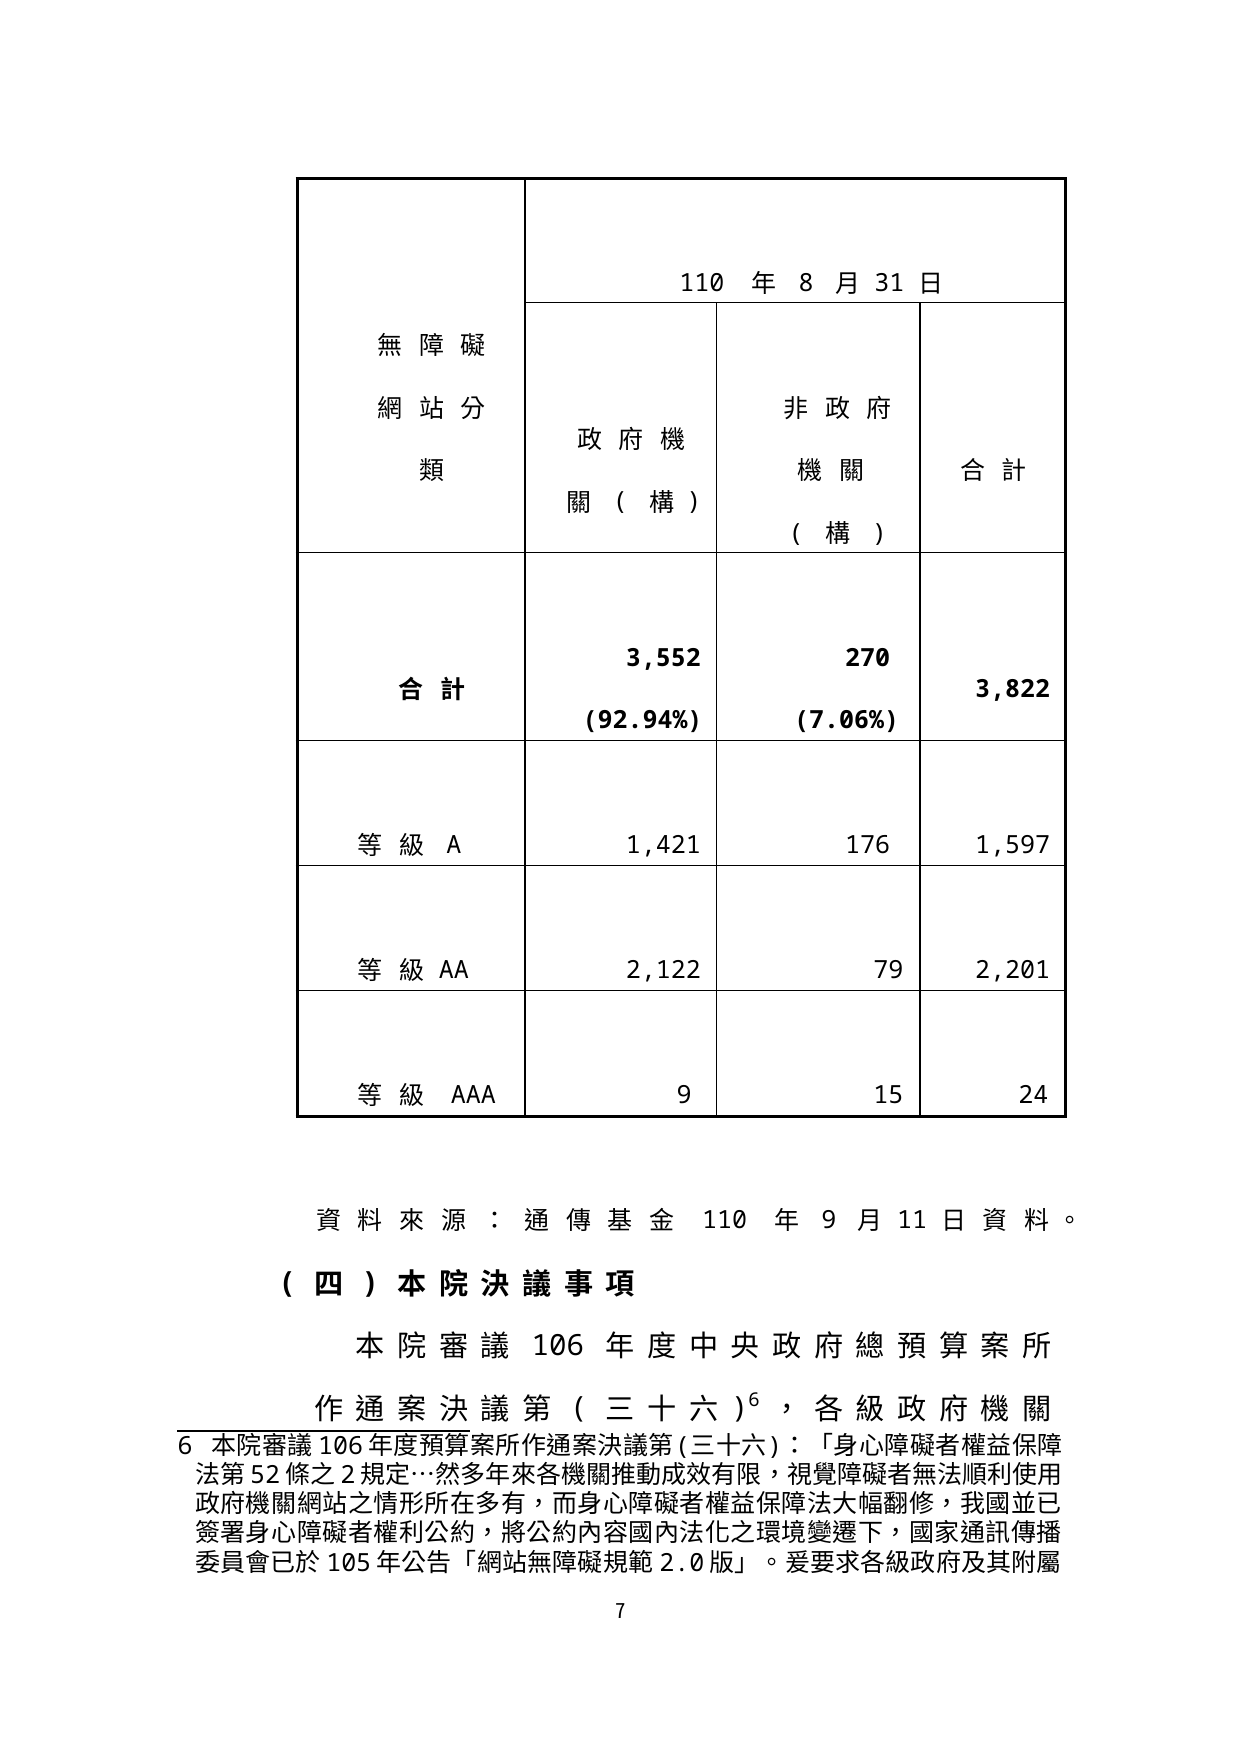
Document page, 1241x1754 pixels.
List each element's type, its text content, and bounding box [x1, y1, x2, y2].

table_cell 1,597 [921, 741, 1064, 865]
table_cell 3,822 [921, 553, 1064, 740]
text 本院審議106年度預算案所作通案決議第(三十六)：「身心障礙者權益保障法第52條之2規定…然多年來各機關推動成效有限，視覺障礙者無法順利使用政府機關網站之情形所在多有，而身心障礙者權益保障法大幅翻修，我國並已簽署身心障礙者權利公約，將公約內容國內法化之環境變遷下，國家通訊傳播委員會已於105年公告「網站無障礙規範2.0版」。爰要求各級政府及其附屬 [177, 1431, 1063, 1577]
table_cell 2,122 [526, 866, 716, 990]
table_cell 9 [526, 991, 716, 1115]
table_cell 2,201 [921, 866, 1064, 990]
table_cell 合計 [299, 553, 524, 740]
table_header 無障礙網站分類 [299, 180, 524, 552]
table_header 110年8月31日 [526, 180, 1064, 302]
text (四)本院決議事項 [242, 1240, 1058, 1302]
table_cell 等級AAA [299, 991, 524, 1115]
table_cell 15 [717, 991, 919, 1115]
table_cell 24 [921, 991, 1064, 1115]
text 資料來源：通傳基金110年9月11日資料。 [286, 1177, 1058, 1240]
table_cell 非政府機關(構) [717, 303, 919, 552]
table_cell 合計 [921, 303, 1064, 552]
table_cell 176 [717, 741, 919, 865]
table_cell 等級AA [299, 866, 524, 990]
table_cell 3,552 (92.94%) [526, 553, 716, 740]
table_cell 等級A [299, 741, 524, 865]
table_cell 270 (7.06%) [717, 553, 919, 740]
table_cell 1,421 [526, 741, 716, 865]
table_cell 政府機關(構) [526, 303, 716, 552]
text 本院審議106年度中央政府總預算案所作通案決議第(三十六)，各級政府機關(構)網站新設及改版時，應於上線前取得AA等級以上標章，以完善我國無障礙網路環境之建置。 [271, 1302, 1058, 1427]
table_cell 79 [717, 866, 919, 990]
